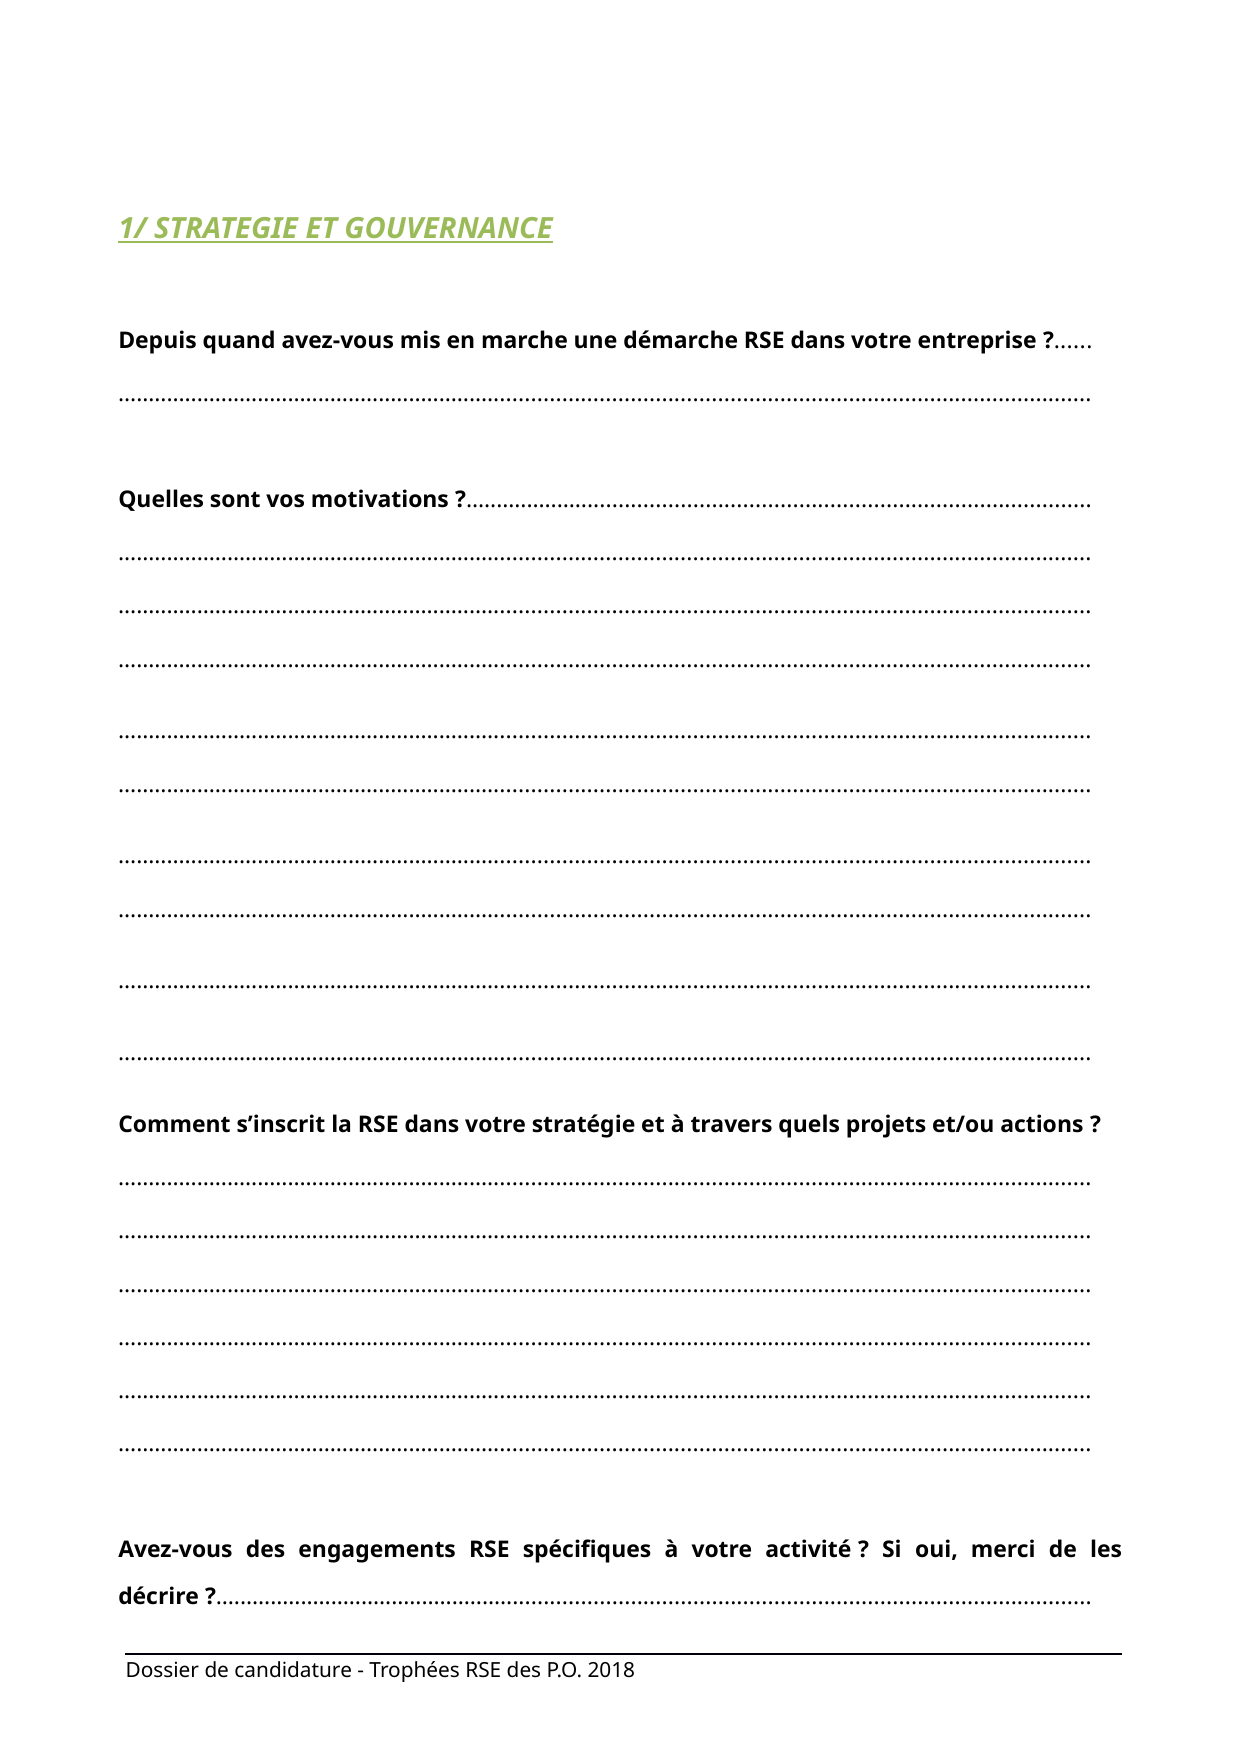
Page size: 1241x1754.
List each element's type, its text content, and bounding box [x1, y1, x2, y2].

text Depuis quand avez-vous mis en marche une démarche RSE dans votre entreprise ? [118, 324, 1122, 355]
text Quelles sont vos motivations ? [118, 483, 1122, 514]
text Comment s’inscrit la RSE dans votre stratégie et à travers quels projets et/ou actions ? [118, 1108, 1122, 1139]
subtitle 1/ STRATEGIE ET GOUVERNANCE [118, 208, 1122, 247]
text Avez-vous des engagements RSE spécifiques à votre activité ? Si oui, merci de les décrire ? [118, 1533, 1122, 1611]
